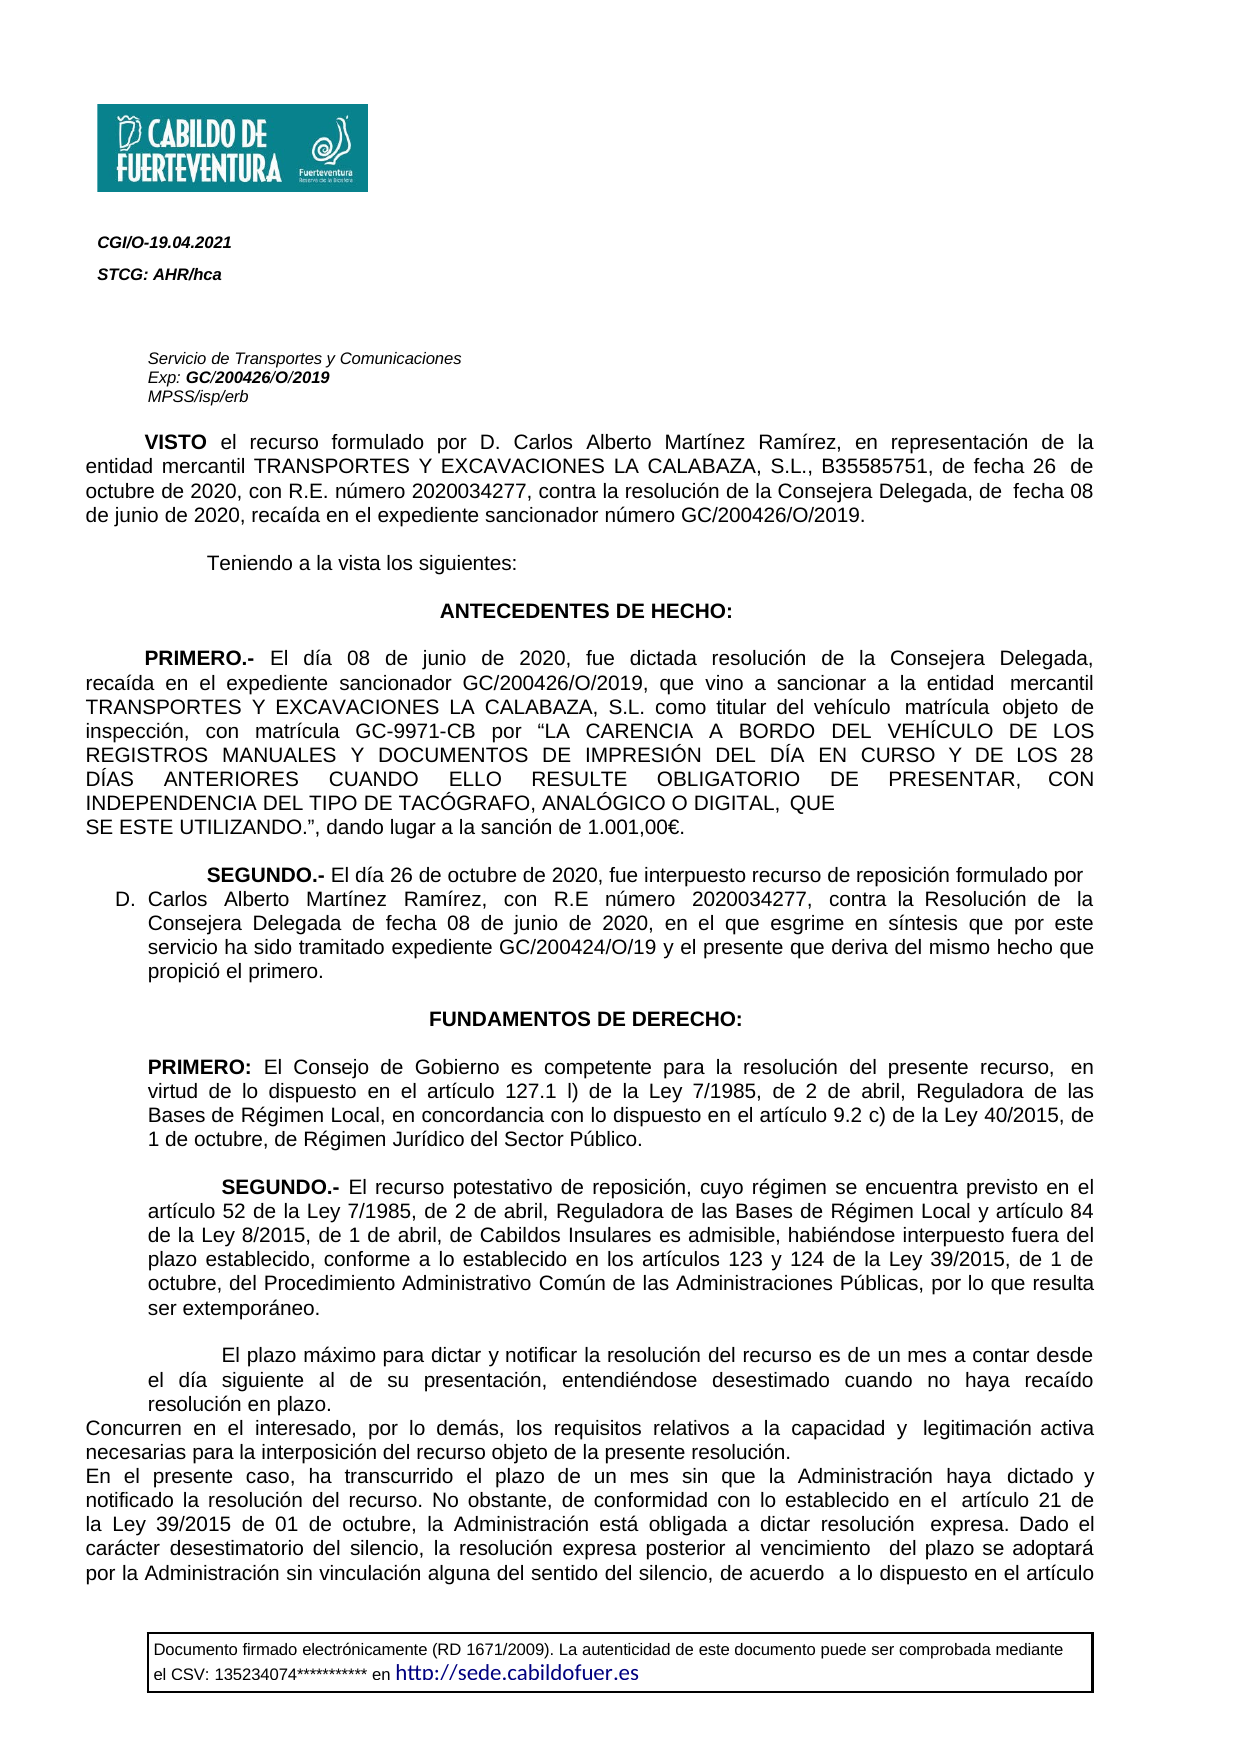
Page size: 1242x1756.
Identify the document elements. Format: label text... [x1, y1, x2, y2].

text Concurren en el interesado, por lo demás, los requisitos relativos a la capacidad y legitimación activa necesarias para la interposición del recurso objeto de la presente resolución. [85, 1416, 1094, 1464]
text Teniendo a la vista los siguientes: [207, 551, 1106, 575]
text SEGUNDO.- El recurso potestativo de reposición, cuyo régimen se encuentra previsto en el artículo 52 de la Ley 7/1985, de 2 de abril, Reguladora de las Bases de Régimen Local y artículo 84 de la Ley 8/2015, de 1 de abril, de Cabildos Insulares es admisible, habiéndose interpuesto fuera del plazo establecido, conforme a lo establecido en los artículos 123 y 124 de la Ley 39/2015, de 1 de octubre, del Procedimiento Administrativo Común de las Administraciones Públicas, por lo que resulta ser extemporáneo. [148, 1174, 1094, 1319]
subtitle ANTECEDENTES DE HECHO: [85, 598, 1087, 622]
text Servicio de Transportes y Comunicaciones Exp: GC/200426/O/2019 [148, 349, 493, 387]
text MPSS/isp/erb [148, 387, 1106, 406]
text SE ESTE UTILIZANDO.”, dando lugar a la sanción de 1.001,00€. [85, 815, 1106, 839]
text SEGUNDO.- El día 26 de octubre de 2020, fue interpuesto recurso de reposición formulado por [207, 863, 1106, 887]
text VISTO el recurso formulado por D. Carlos Alberto Martínez Ramírez, en representación de la entidad mercantil TRANSPORTES Y EXCAVACIONES LA CALABAZA, S.L., B35585751, de fecha 26 de octubre de 2020, con R.E. número 2020034277, contra la resolución de la Consejera Delegada, de fecha 08 de junio de 2020, recaída en el expediente sancionador número GC/200426/O/2019. [85, 430, 1094, 527]
text El plazo máximo para dictar y notificar la resolución del recurso es de un mes a contar desde el día siguiente al de su presentación, entendiéndose desestimado cuando no haya recaído resolución en plazo. [148, 1343, 1094, 1416]
subtitle FUNDAMENTOS DE DERECHO: [85, 1007, 1086, 1031]
list Carlos Alberto Martínez Ramírez, con R.E número 2020034277, contra la Resolución de la Consejera Delegada de fecha 08 de junio de 2020, en el que esgrime en síntesis que por este servicio ha sido tramitado expediente GC/200424/O/19 y el presente que deriva del mismo hecho que propició el primero. [115, 887, 1094, 983]
text En el presente caso, ha transcurrido el plazo de un mes sin que la Administración haya dictado y notificado la resolución del recurso. No obstante, de conformidad con lo establecido en el artículo 21 de la Ley 39/2015 de 01 de octubre, la Administración está obligada a dictar resolución expresa. Dado el carácter desestimatorio del silencio, la resolución expresa posterior al vencimiento del plazo se adoptará por la Administración sin vinculación alguna del sentido del silencio, de acuerdo a lo dispuesto en el artículo [85, 1464, 1094, 1584]
text PRIMERO: El Consejo de Gobierno es competente para la resolución del presente recurso, en virtud de lo dispuesto en el artículo 127.1 l) de la Ley 7/1985, de 2 de abril, Reguladora de las Bases de Régimen Local, en concordancia con lo dispuesto en el artículo 9.2 c) de la Ley 40/2015, de 1 de octubre, de Régimen Jurídico del Sector Público. [148, 1055, 1094, 1151]
text PRIMERO.- El día 08 de junio de 2020, fue dictada resolución de la Consejera Delegada, recaída en el expediente sancionador GC/200426/O/2019, que vino a sancionar a la entidad mercantil TRANSPORTES Y EXCAVACIONES LA CALABAZA, S.L. como titular del vehículo matrícula objeto de inspección, con matrícula GC-9971-CB por “LA CARENCIA A BORDO DEL VEHÍCULO DE LOS REGISTROS MANUALES Y DOCUMENTOS DE IMPRESIÓN DEL DÍA EN CURSO Y DE LOS 28 DÍAS ANTERIORES CUANDO ELLO RESULTE OBLIGATORIO DE PRESENTAR, CON INDEPENDENCIA DEL TIPO DE TACÓGRAFO, ANALÓGICO O DIGITAL, QUE [85, 646, 1094, 815]
